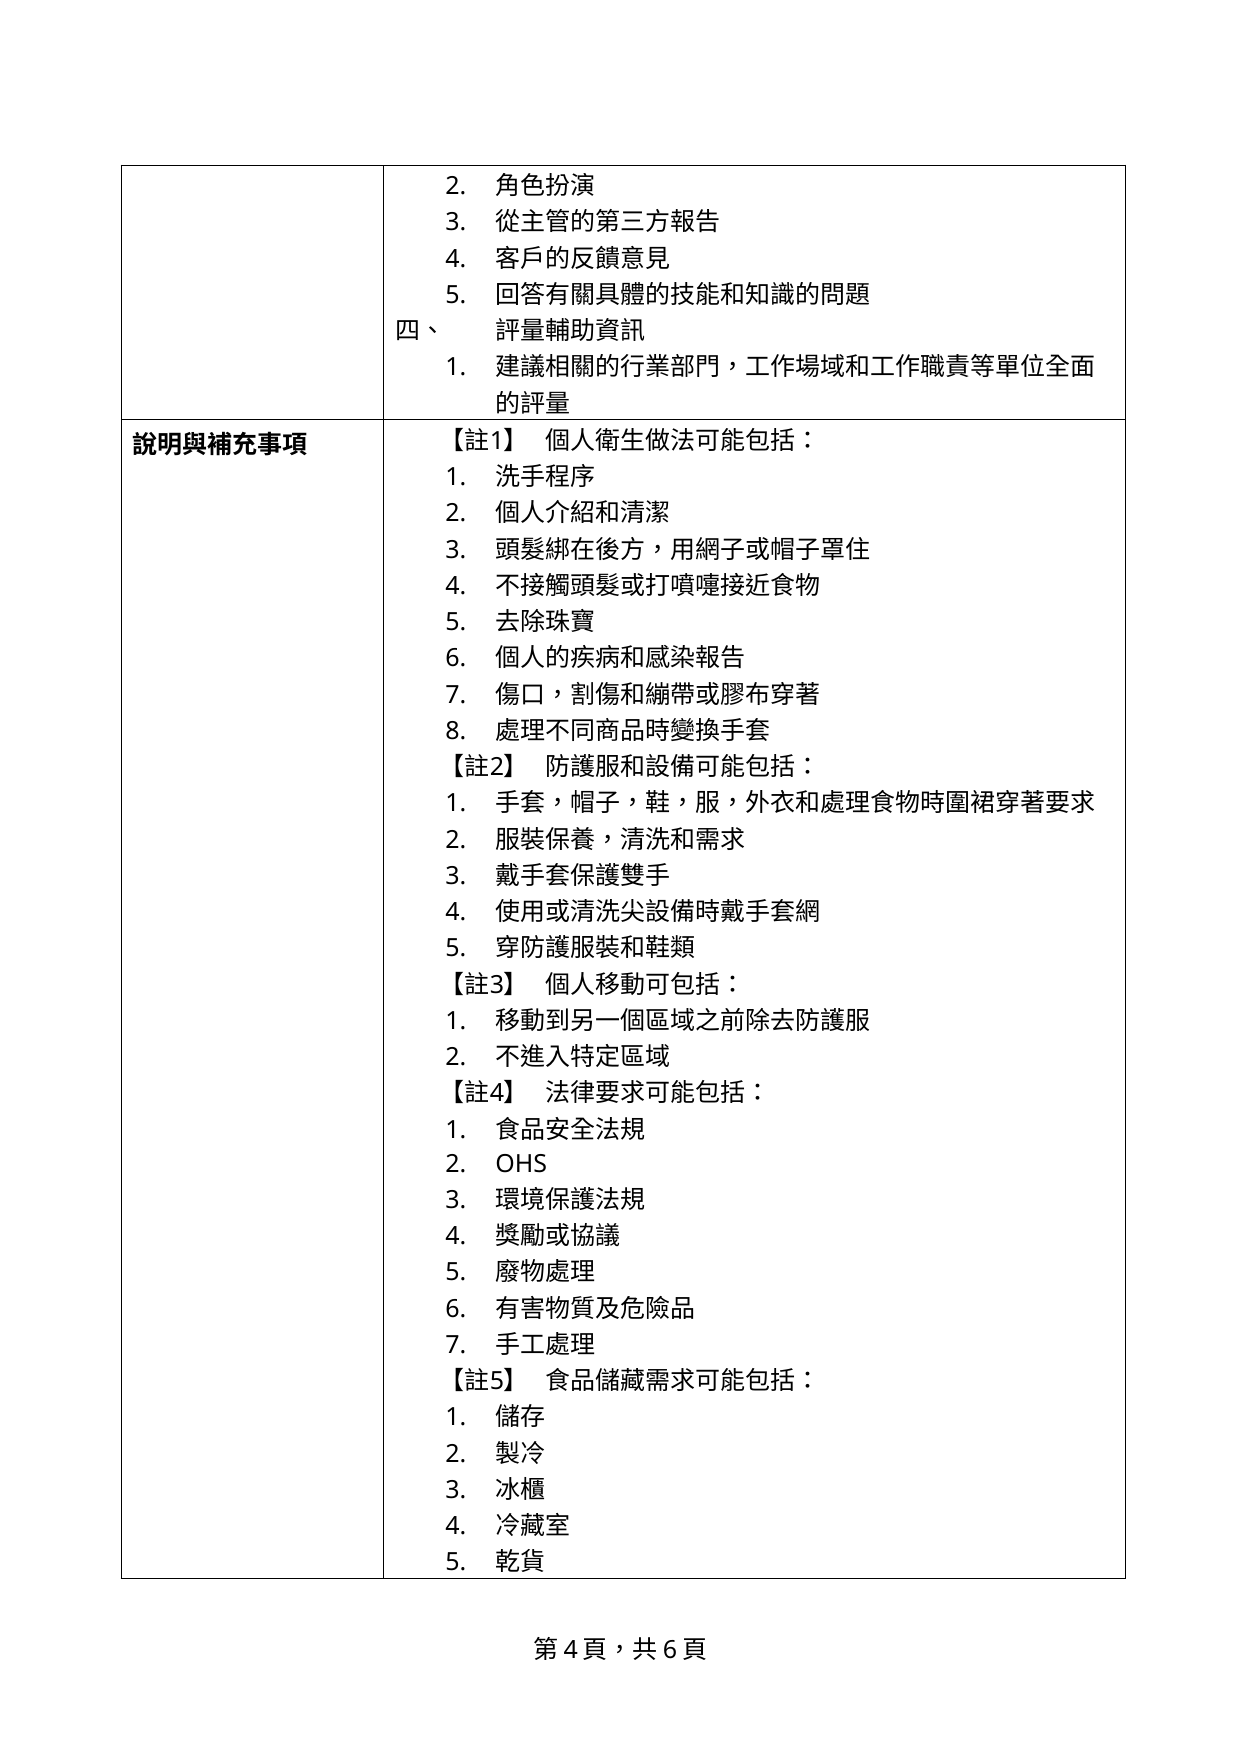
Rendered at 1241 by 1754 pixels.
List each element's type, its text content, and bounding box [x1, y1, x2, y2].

table_cell 個人衛生做法可能包括： 洗手程序 個人介紹和清潔 頭髮綁在後方，用網子或帽子罩住 不接觸頭髮或打噴嚏接近食物 去除珠寶 個人的疾病和感染報告 傷口，割傷和繃帶或膠布穿著 處理不同商品時變換手套 防護服和設備可能包括： 手套，帽子，鞋，服，外衣和處理食物時圍裙穿著要求 服裝保養，清洗和需求 戴手套保護雙手 使用或清洗尖設備時戴手套網 穿防護服裝和鞋類 個人移動可包括： 移動到另一個區域之前除去防護服 不進入特定區域 法律要求可能包括： 食品安全法規 OHS 環境保護法規 獎勵或協議 廢物處理 有害物質及危險品 手工處理 食品儲藏需求可能包括： 儲存 製冷 冰櫃 冷藏室 乾貨 冷藏展示櫃 食品隔離 食品包裝貯存 食品標籤 存貨周轉 存儲區最佳保養，其中包括： 清潔 燈光 規定溫度 免於害蟲或侵染 最適溫度管理 區域通風 存儲區域衛生管理 處置損壞或腐敗用品 存儲程序可以包括： 儲存 製冷 符合食品安全標準和店內食品安全計劃 程序如： 個人衛生 食品的安全儲存 安全儲存和使用化學清潔劑 清潔制度和時間表 防護服和裝備 安全處理和使用的食品加工設備 食品處理程序 控制點 食品處理用具可能包括： 手套 鉗 匙 勺 工作區域可能包括： 樓層 長凳和工作表面 貨架 倉庫櫥櫃 食品服務領域 廚房區 設備可能包括： 陶器和玻璃器皿 用具 壺，平底鍋和餐具 容器 砧板 垃圾桶 存儲和顯示裝置 冷藏室，冰箱和冰櫃 抽氣扇 溫度計，包括紅外線（用於檢查表面和空氣溫度） 烤箱，蒸鍋，烤爐，烤架，油炸鍋和電磁爐 刀，切片機，飲水機，奶昔機和咖啡壺 洗碗機 日常保養可能包括： 相關設備校準檢查 詳細的清潔，以保證屑食物殘渣或污垢積聚消除 刀片刃磨 檢查和報告設備故障 檢查病蟲害防治設備和商品，其中包括： 紗窗 自動門 紫外線殺蟲燈 害蟲陷阱 清潔和消毒垃圾箱和地區 潛在不安全食品安全過程或情況可能包括： 變質或受污染食物 過期食品 關於食品污染客戶投訴 可能表明需要食品召回情況 糾正措施必須包括： 向主管及時報告潛在不安全食品安全過程或情況 上司意見 [384, 420, 1125, 1578]
table_cell 說明與補充事項 [122, 420, 383, 1578]
table_cell 評量之關鍵面向/職能證明之證據 採用符合食品安全法規和相關立法 解釋，應用和實施店面食品安全計劃 遵循和應用商店政策和程序進行有關清潔和維修設備安全處理和處置廢物 遵循個人衛生習慣，包括： 個人清潔，個人疾病和感染報告 頭髮，衣服，鞋和珠寶商店個人儀表要求 洗手程序 服裝，鞋類及相關設備的使用和維護 檢查自己工作區，並確定共同食品安全危害和可能產生危害 盡量減少食品安全風險 持續監控關鍵控制點，開展檢查，檢驗和試驗 調查污染和交叉污染事件，並採取行動，以防止發生或復發事件 一貫記錄的食品安全資訊 評量所需情境與特定資源 一個真實或模擬工作環境 食品安全計劃 防護服 清潔材料和化學品 蟲害控制設備和化學品 適合食品 有關文件，如存儲策略和程序的衛生習慣 食品處理用具 食品存儲和顯示設備 評量方法 評量方法的範圍應被用來評量實際的技能和知識。 在工作場域的表現觀察 角色扮演 從主管的第三方報告 客戶的反饋意見 回答有關具體的技能和知識的問題 評量輔助資訊 建議相關的行業部門，工作場域和工作職責等單位全面的評量 [384, 166, 1125, 419]
table_cell [122, 166, 383, 419]
